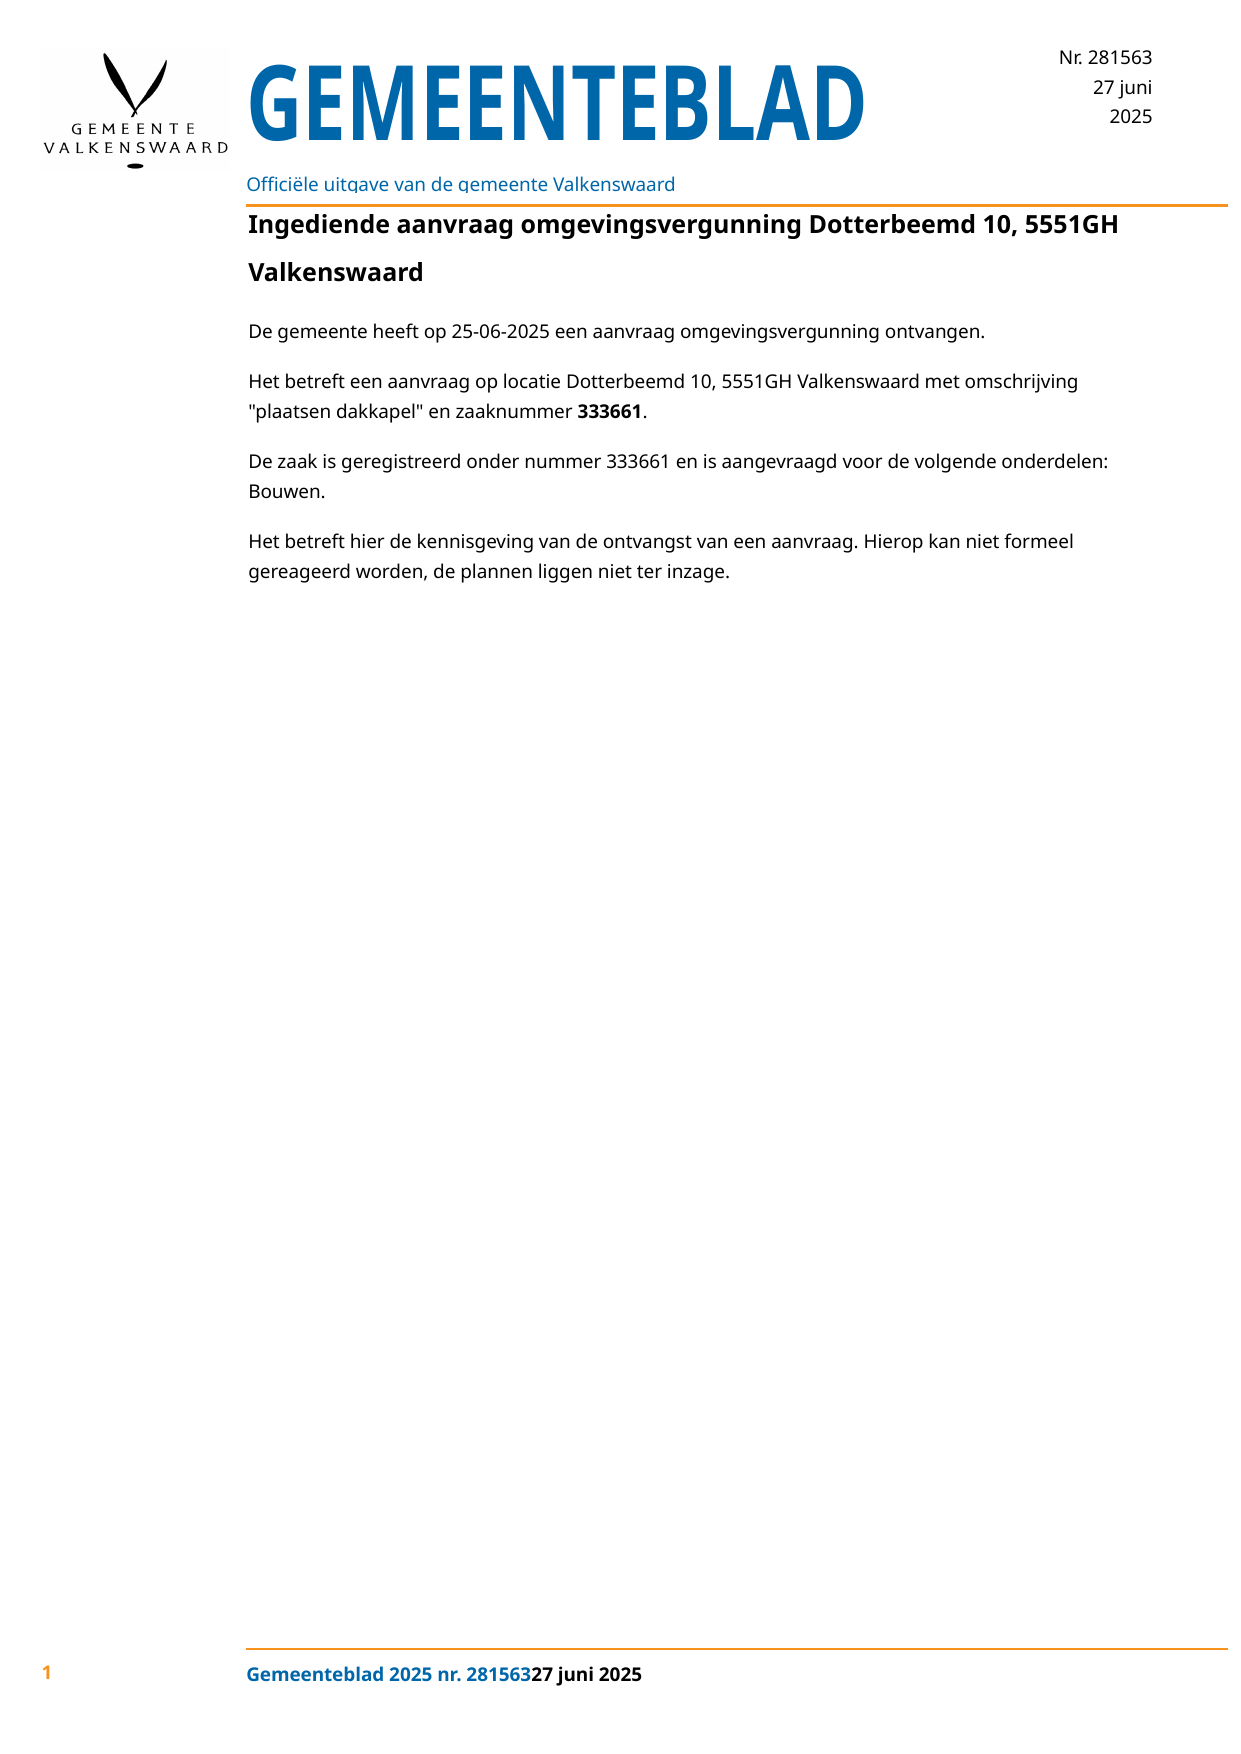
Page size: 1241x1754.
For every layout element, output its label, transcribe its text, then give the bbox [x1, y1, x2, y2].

picture [41, 47, 231, 172]
text Het betreft een aanvraag op locatie Dotterbeemd 10, 5551GH Valkenswaard met omschrijving "plaatsen dakkapel" en zaaknummer 333661. [248, 368, 1152, 424]
text Het betreft hier de kennisgeving van de ontvangst van een aanvraag. Hierop kan niet formeel gereageerd worden, de plannen liggen niet ter inzage. [248, 528, 1152, 584]
text De zaak is geregistreerd onder nummer 333661 en is aangevraagd voor de volgende onderdelen: Bouwen. [248, 448, 1152, 504]
text De gemeente heeft op 25-06-2025 een aanvraag omgevingsvergunning ontvangen. [248, 318, 1152, 344]
text Ingediende aanvraag omgevingsvergunning Dotterbeemd 10, 5551GH Valkenswaard [248, 207, 1152, 288]
